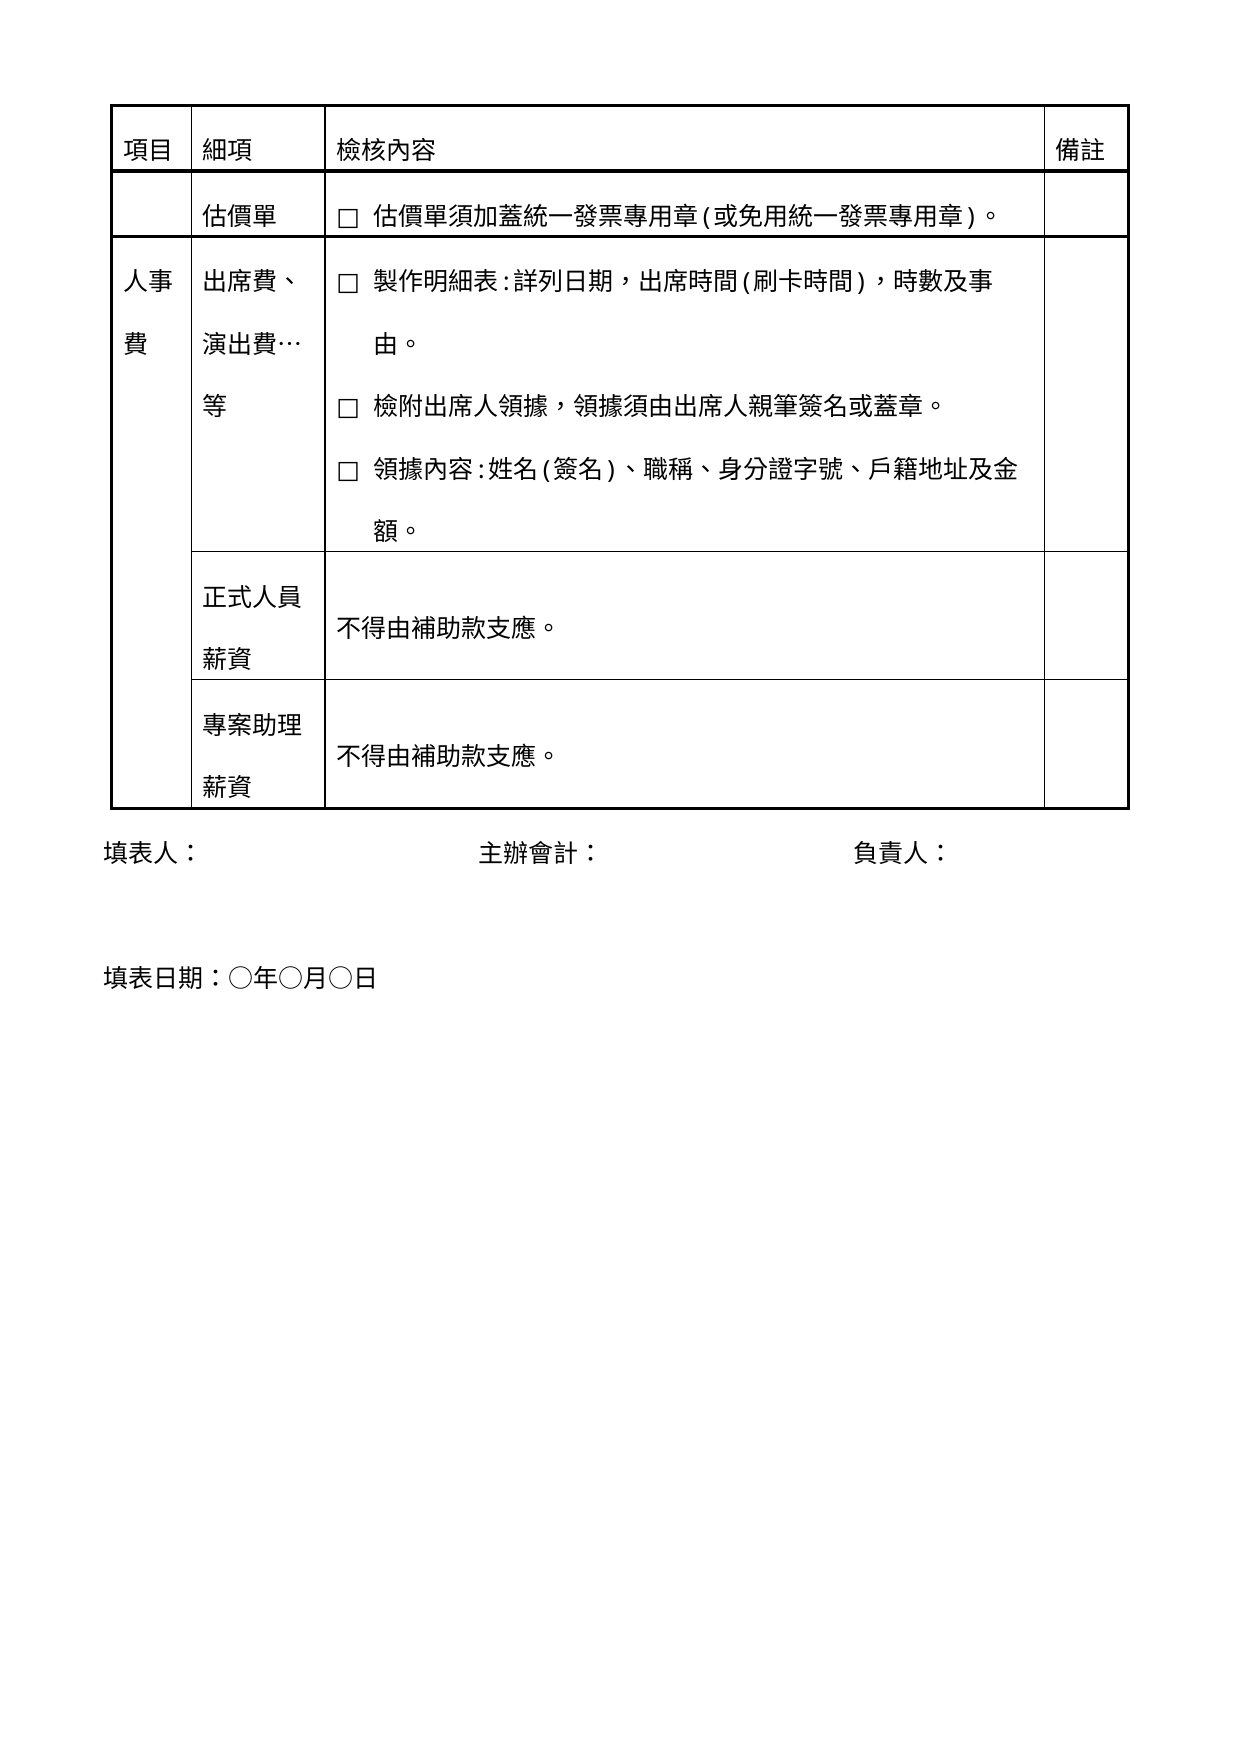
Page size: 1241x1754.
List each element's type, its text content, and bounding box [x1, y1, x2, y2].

table_cell 正式人員薪資 [192, 552, 324, 679]
table_cell 不得由補助款支應。 [326, 552, 1044, 679]
table_cell [1045, 173, 1127, 235]
text 填表日期：○年○月○日 [103, 935, 1186, 997]
table_cell [113, 173, 191, 235]
table_cell 人事費 [113, 238, 191, 807]
table_header 檢核內容 [326, 107, 1044, 169]
table_header 項目 [113, 107, 191, 169]
text 填表人： 主辦會計： 負責人： [103, 810, 1186, 872]
table_cell [1045, 680, 1127, 807]
table_cell [1045, 552, 1127, 679]
table_cell 估價單須加蓋統一發票專用章(或免用統一發票專用章)。 [326, 173, 1044, 235]
table_header 細項 [192, 107, 324, 169]
table_cell 專案助理薪資 [192, 680, 324, 807]
table_cell 不得由補助款支應。 [326, 680, 1044, 807]
table_cell 估價單 [192, 173, 324, 235]
table_header 備註 [1045, 107, 1127, 169]
table_cell 製作明細表:詳列日期，出席時間(刷卡時間)，時數及事由。 檢附出席人領據，領據須由出席人親筆簽名或蓋章。 領據內容:姓名(簽名)、職稱、身分證字號、戶籍地址及金額。 [326, 238, 1044, 551]
table_cell 出席費、演出費…等 [192, 238, 324, 551]
table_cell [1045, 238, 1127, 551]
